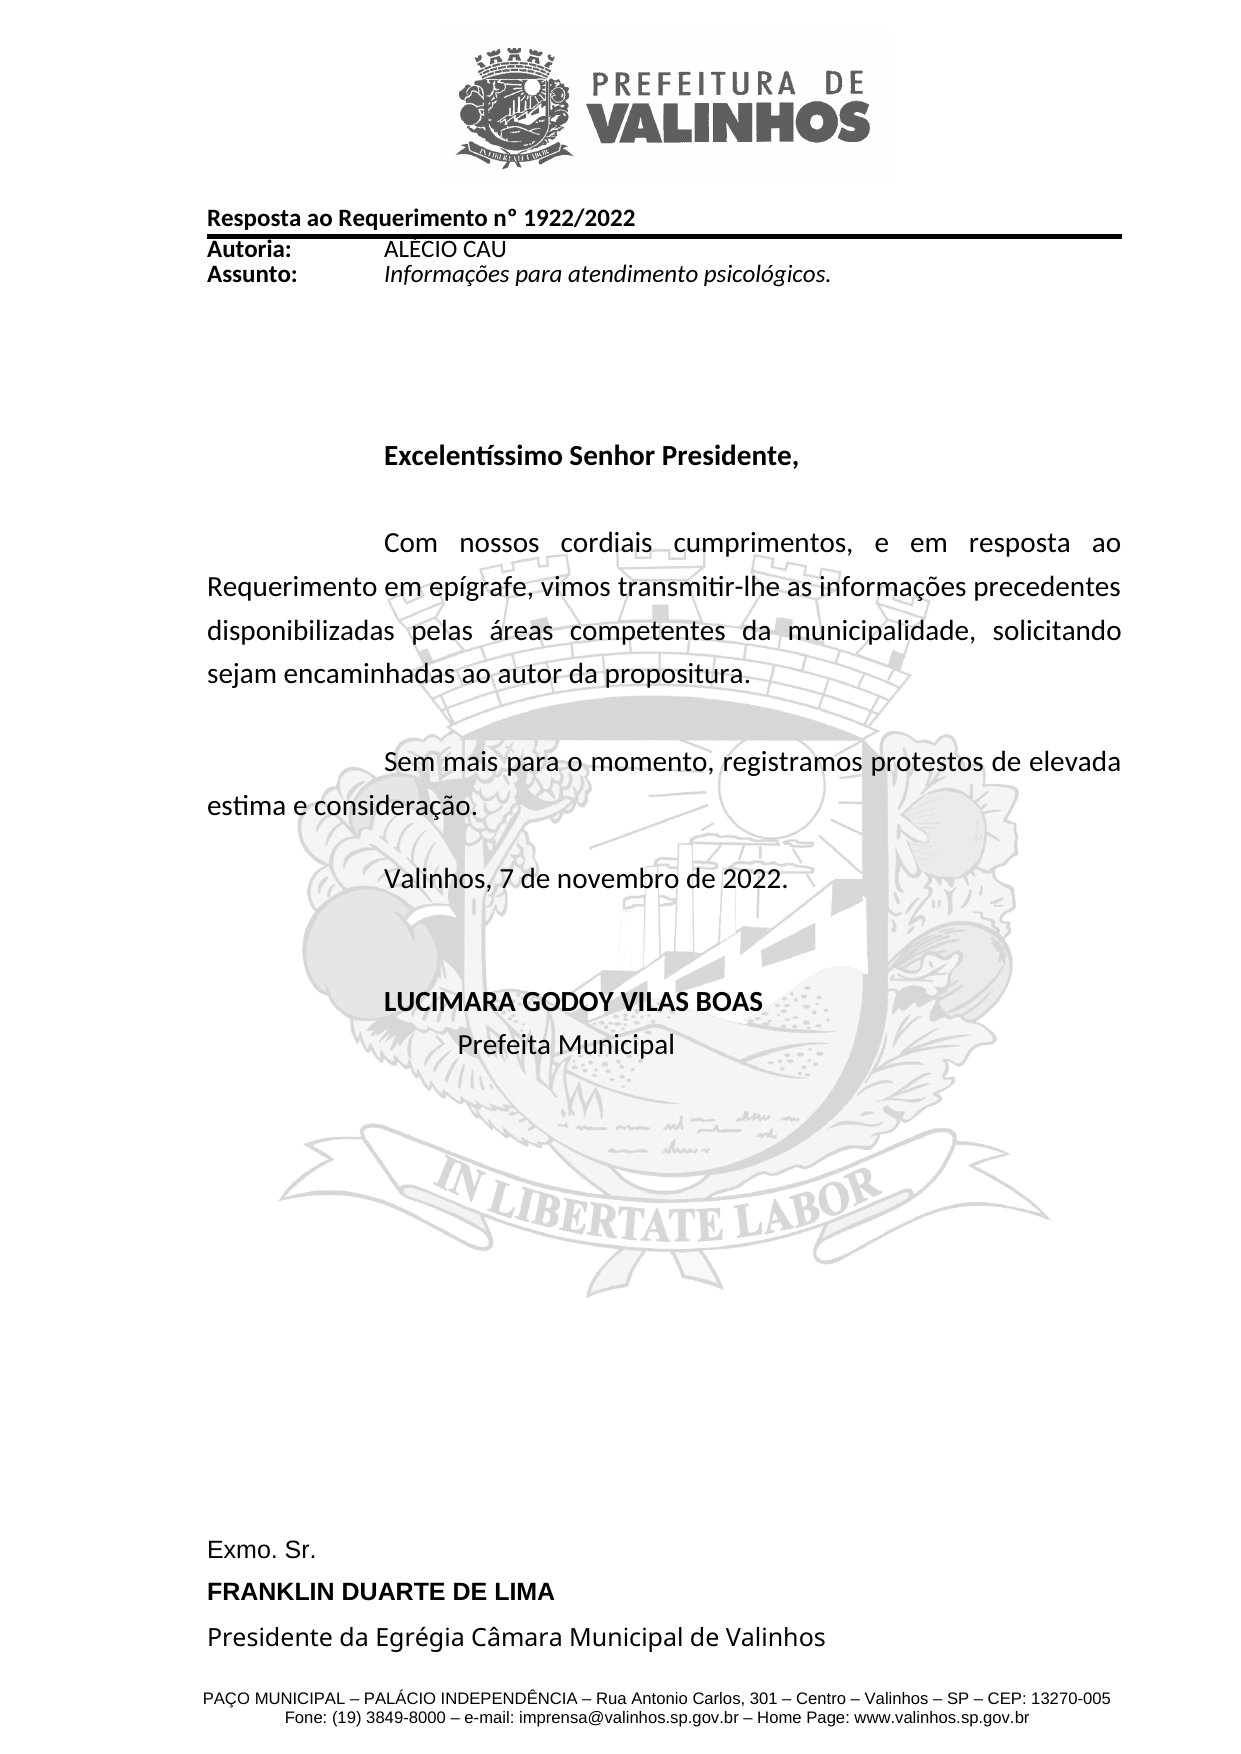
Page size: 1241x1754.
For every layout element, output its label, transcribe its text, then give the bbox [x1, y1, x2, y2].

text Sem mais para o momento, registramos protestos de elevada estima e consideração. [1094, 749, 1122, 822]
text Prefeita Municipal [1094, 1033, 1122, 1062]
text Prefeita Municipal [207, 1033, 235, 1062]
text Valinhos, 7 de novembro de 2022. [1094, 866, 1122, 895]
text Sem mais para o momento, registramos protestos de elevada estima e consideração. [207, 749, 235, 822]
picture [438, 29, 891, 185]
text Excelentíssimo Senhor Presidente, [207, 443, 1122, 472]
text Valinhos, 7 de novembro de 2022. [207, 866, 235, 895]
picture [1090, 584, 1094, 594]
text LUCIMARA GODOY VILAS BOAS [1094, 989, 1122, 1018]
text LUCIMARA GODOY VILAS BOAS [207, 989, 235, 1018]
picture [235, 506, 1094, 1342]
